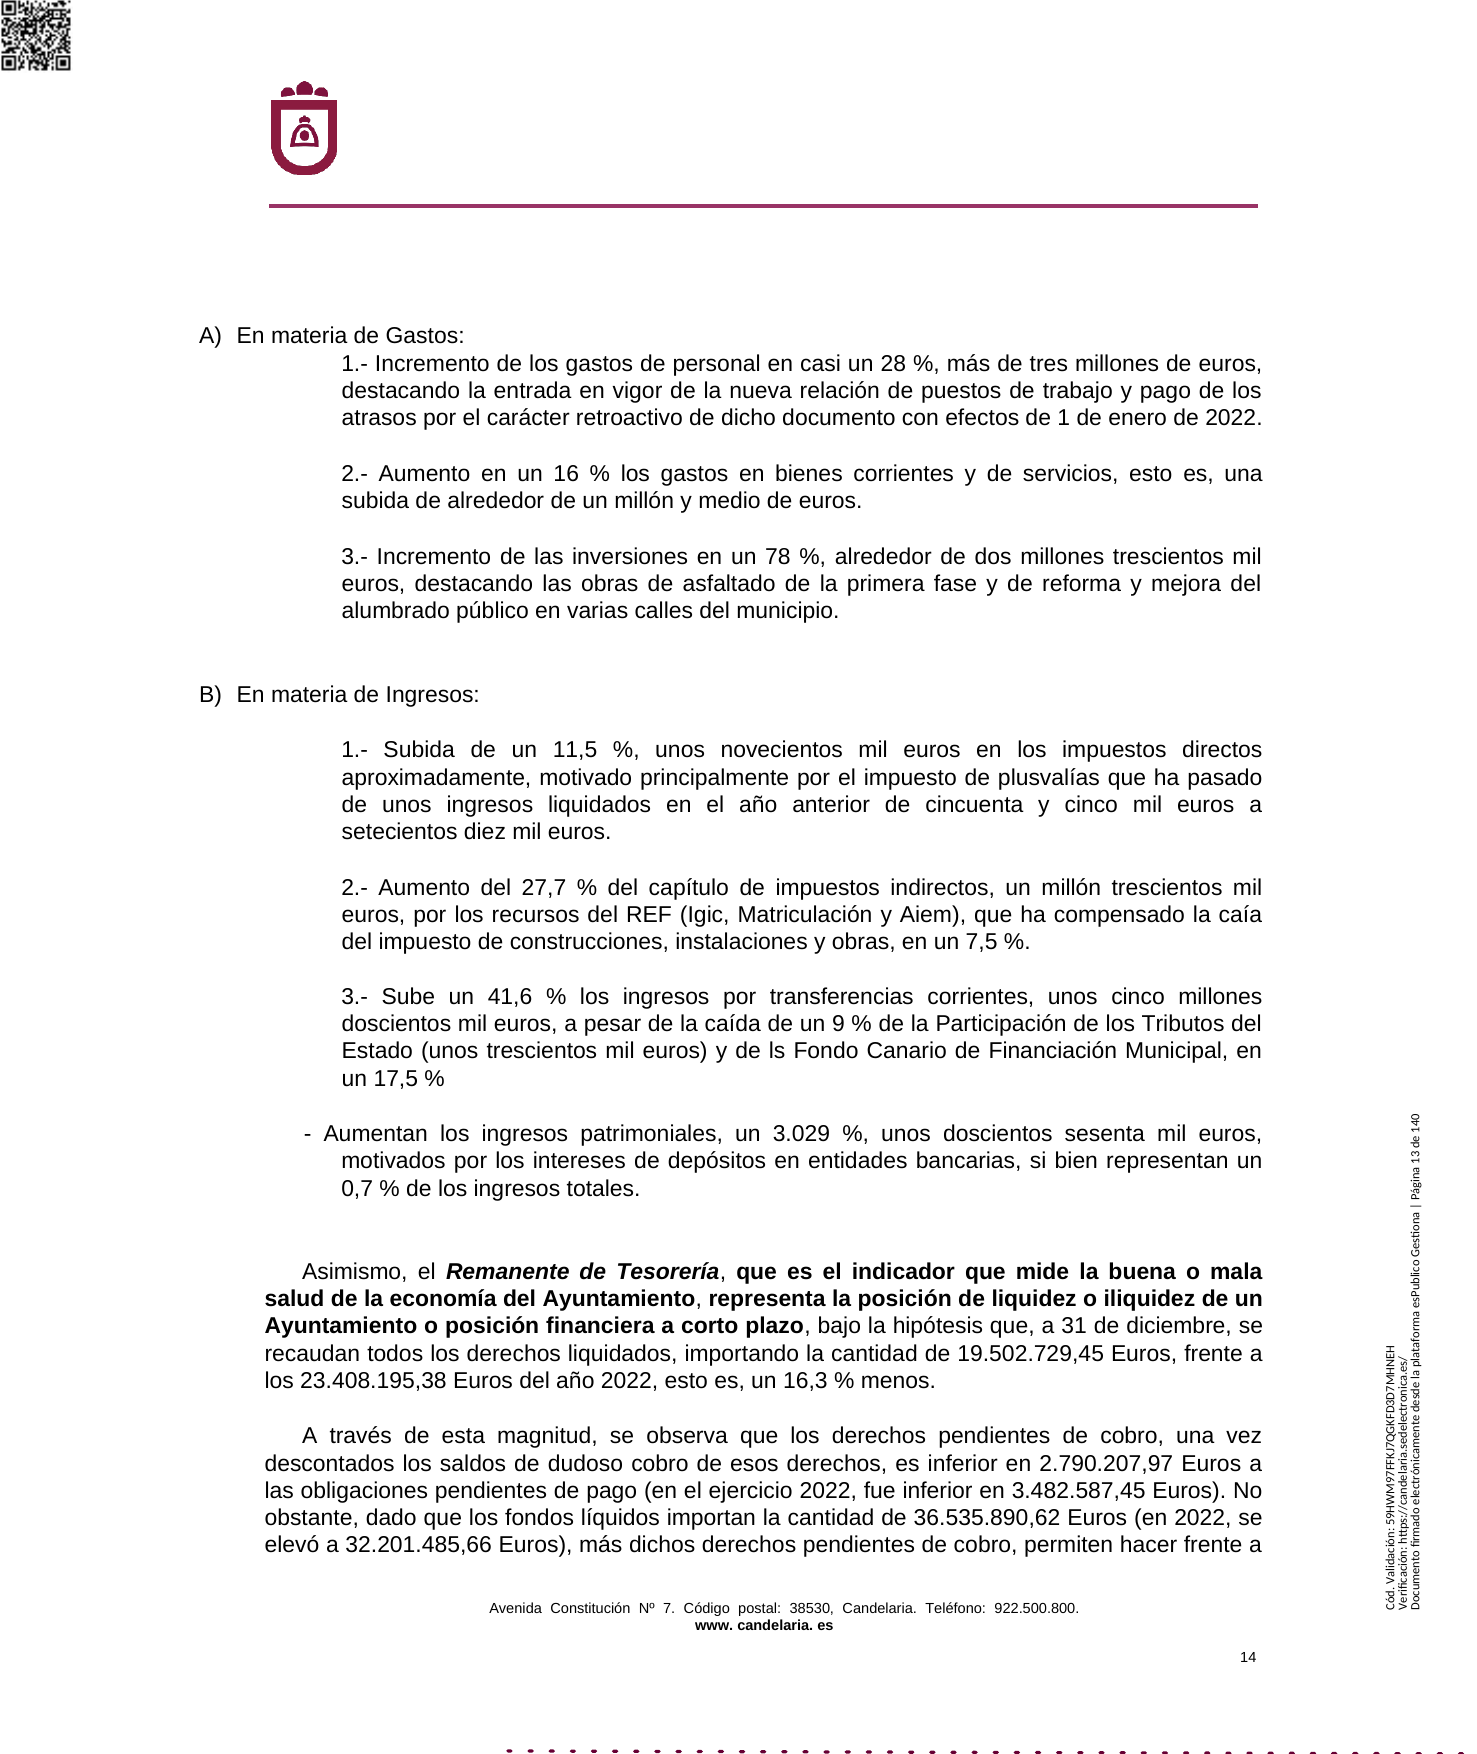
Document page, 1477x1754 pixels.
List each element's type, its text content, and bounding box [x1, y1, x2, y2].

text A través de esta magnitud, se observa que los derechos pendientes de cobro, una vez descontados los saldos de dudoso cobro de esos derechos, es inferior en 2.790.207,97 Euros a las obligaciones pendientes de pago (en el ejercicio 2022, fue inferior en 3.482.587,45 Euros). No obstante, dado que los fondos líquidos importan la cantidad de 36.535.890,62 Euros (en 2022, se elevó a 32.201.485,66 Euros), más dichos derechos pendientes de cobro, permiten hacer frente a [264, 1422, 1263, 1557]
text 1.- Subida de un 11,5 %, unos novecientos mil euros en los impuestos directos aproximadamente, motivado principalmente por el impuesto de plusvalías que ha pasado de unos ingresos liquidados en el año anterior de cincuenta y cinco mil euros a setecientos diez mil euros. [341, 736, 1263, 844]
text Asimismo, el Remanente de Tesorería, que es el indicador que mide la buena o mala salud de la economía del Ayuntamiento, representa la posición de liquidez o iliquidez de un Ayuntamiento o posición financiera a corto plazo, bajo la hipótesis que, a 31 de diciembre, se recaudan todos los derechos liquidados, importando la cantidad de 19.502.729,45 Euros, frente a los 23.408.195,38 Euros del año 2022, esto es, un 16,3 % menos. [264, 1258, 1263, 1393]
list En materia de Ingresos: [199, 681, 1263, 707]
list En materia de Gastos: [199, 322, 1263, 349]
text - Aumentan los ingresos patrimoniales, un 3.029 %, unos doscientos sesenta mil euros, motivados por los intereses de depósitos en entidades bancarias, si bien representan un 0,7 % de los ingresos totales. [303, 1120, 1263, 1201]
text 3.- Sube un 41,6 % los ingresos por transferencias corrientes, unos cinco millones doscientos mil euros, a pesar de la caída de un 9 % de la Participación de los Tributos del Estado (unos trescientos mil euros) y de ls Fondo Canario de Financiación Municipal, en un 17,5 % [341, 983, 1263, 1091]
text 2.- Aumento en un 16 % los gastos en bienes corrientes y de servicios, esto es, una subida de alrededor de un millón y medio de euros. [341, 460, 1263, 513]
text 2.- Aumento del 27,7 % del capítulo de impuestos indirectos, un millón trescientos mil euros, por los recursos del REF (Igic, Matriculación y Aiem), que ha compensado la caía del impuesto de construcciones, instalaciones y obras, en un 7,5 %. [341, 873, 1263, 954]
text 1.- Incremento de los gastos de personal en casi un 28 %, más de tres millones de euros, destacando la entrada en vigor de la nueva relación de puestos de trabajo y pago de los atrasos por el carácter retroactivo de dicho documento con efectos de 1 de enero de 2022. [341, 350, 1263, 431]
text 3.- Incremento de las inversiones en un 78 %, alrededor de dos millones trescientos mil euros, destacando las obras de asfaltado de la primera fase y de reforma y mejora del alumbrado público en varias calles del municipio. [341, 543, 1263, 623]
